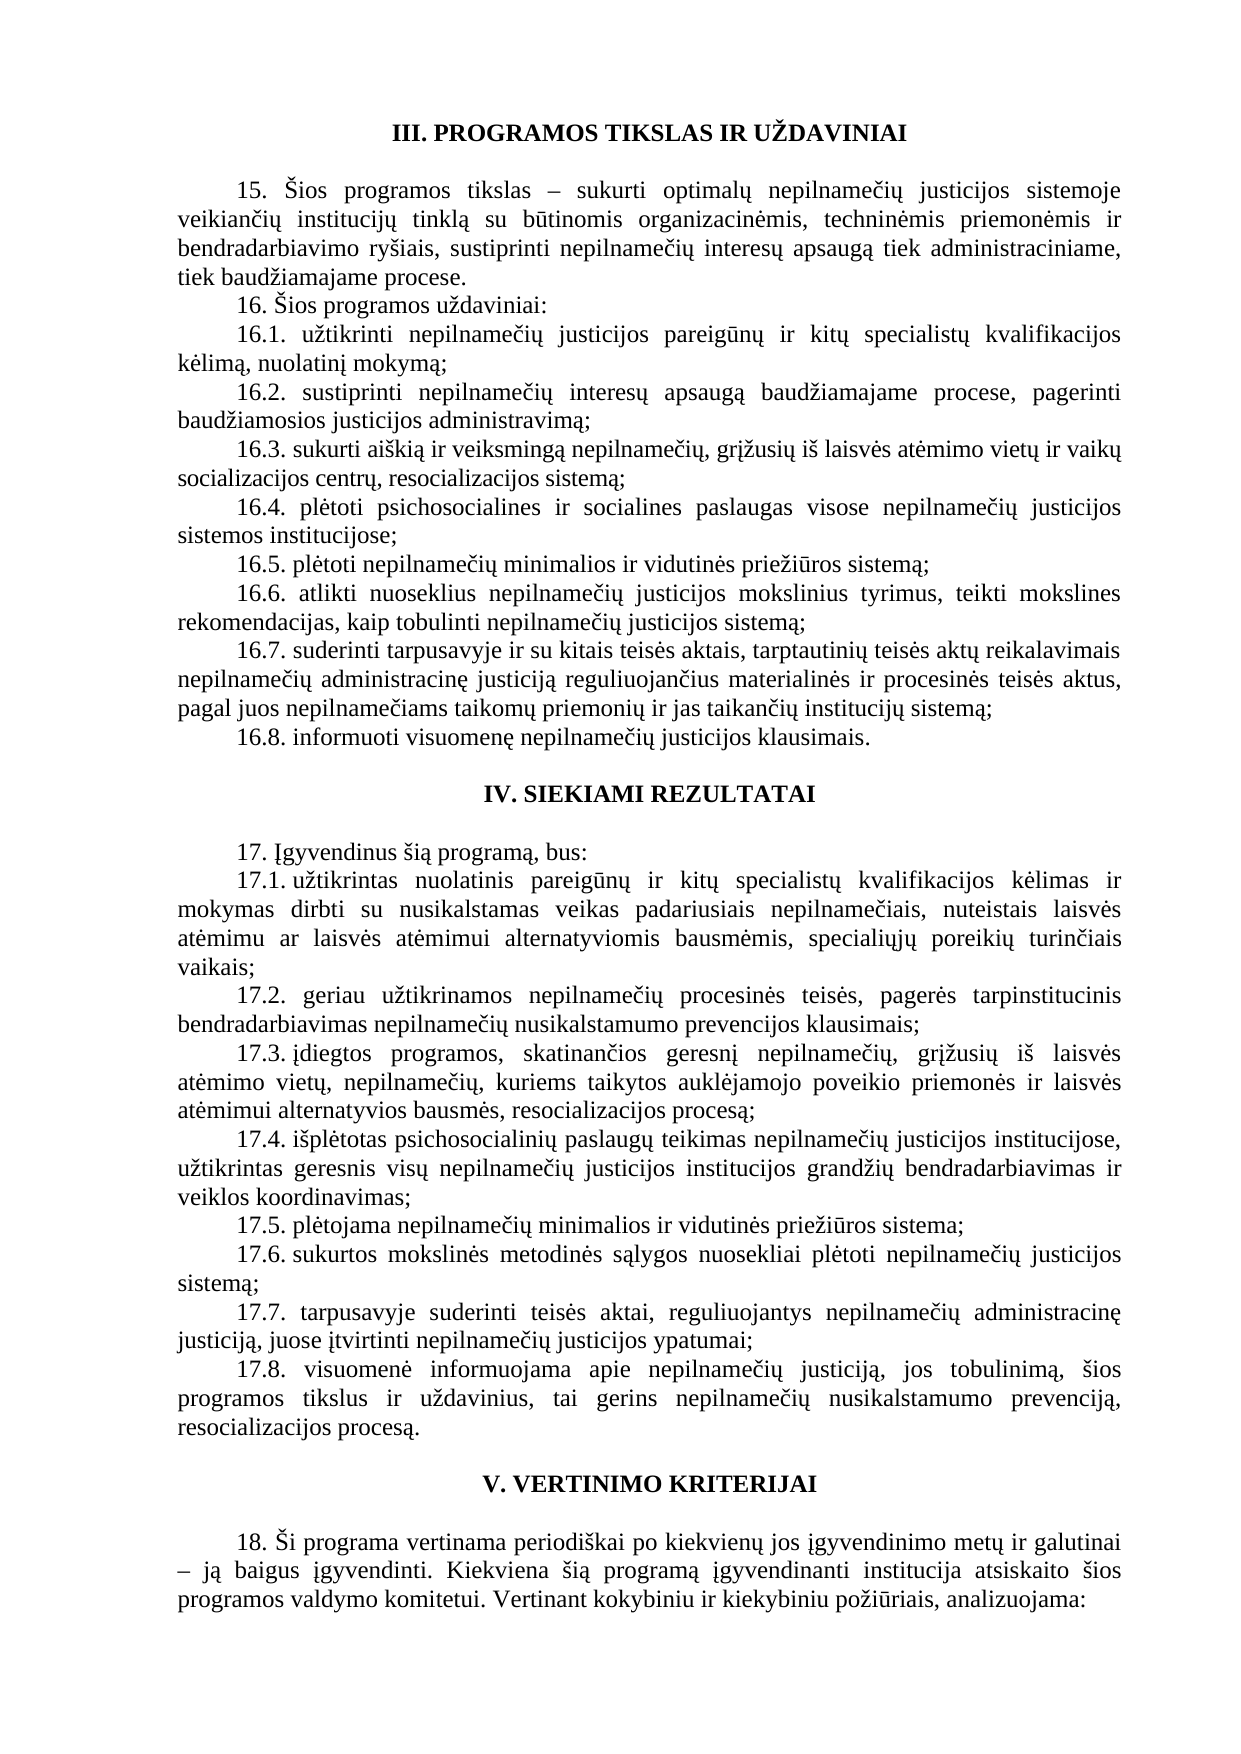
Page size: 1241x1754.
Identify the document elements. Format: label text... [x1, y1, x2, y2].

text 17.2. geriau užtikrinamos nepilnamečių procesinės teisės, pagerės tarpinstitucinis bendradarbiavimas nepilnamečių nusikalstamumo prevencijos klausimais; [177, 981, 1122, 1038]
text 17.4. išplėtotas psichosocialinių paslaugų teikimas nepilnamečių justicijos institucijose, užtikrintas geresnis visų nepilnamečių justicijos institucijos grandžių bendradarbiavimas ir veiklos koordinavimas; [177, 1124, 1122, 1211]
text 16.8. informuoti visuomenę nepilnamečių justicijos klausimais. [177, 722, 1122, 751]
text 17.6. sukurtos mokslinės metodinės sąlygos nuosekliai plėtoti nepilnamečių justicijos sistemą; [177, 1239, 1122, 1297]
text 16.2. sustiprinti nepilnamečių interesų apsaugą baudžiamajame procese, pagerinti baudžiamosios justicijos administravimą; [177, 377, 1122, 434]
text 16.3. sukurti aiškią ir veiksmingą nepilnamečių, grįžusių iš laisvės atėmimo vietų ir vaikų socializacijos centrų, resocializacijos sistemą; [177, 434, 1122, 492]
text 18. Ši programa vertinama periodiškai po kiekvienų jos įgyvendinimo metų ir galutinai – ją baigus įgyvendinti. Kiekviena šią programą įgyvendinanti institucija atsiskaito šios programos valdymo komitetui. Vertinant kokybiniu ir kiekybiniu požiūriais, analizuojama: [177, 1527, 1122, 1613]
text 17.7. tarpusavyje suderinti teisės aktai, reguliuojantys nepilnamečių administracinę justiciją, juose įtvirtinti nepilnamečių justicijos ypatumai; [177, 1297, 1122, 1354]
text 17.8. visuomenė informuojama apie nepilnamečių justiciją, jos tobulinimą, šios programos tikslus ir uždavinius, tai gerins nepilnamečių nusikalstamumo prevenciją, resocializacijos procesą. [177, 1354, 1122, 1441]
text 17.1. užtikrintas nuolatinis pareigūnų ir kitų specialistų kvalifikacijos kėlimas ir mokymas dirbti su nusikalstamas veikas padariusiais nepilnamečiais, nuteistais laisvės atėmimu ar laisvės atėmimui alternatyviomis bausmėmis, specialiųjų poreikių turinčiais vaikais; [177, 866, 1122, 981]
text iii. programos Tikslas ir UŽDAVINIAI [177, 118, 1122, 147]
text 16. Šios programos uždaviniai: [177, 291, 1122, 319]
text 17.3. įdiegtos programos, skatinančios geresnį nepilnamečių, grįžusių iš laisvės atėmimo vietų, nepilnamečių, kuriems taikytos auklėjamojo poveikio priemonės ir laisvės atėmimui alternatyvios bausmės, resocializacijos procesą; [177, 1038, 1122, 1124]
text 16.6. atlikti nuoseklius nepilnamečių justicijos mokslinius tyrimus, teikti mokslines rekomendacijas, kaip tobulinti nepilnamečių justicijos sistemą; [177, 578, 1122, 636]
text 15. Šios programos tikslas – sukurti optimalų nepilnamečių justicijos sistemoje veikiančių institucijų tinklą su būtinomis organizacinėmis, techninėmis priemonėmis ir bendradarbiavimo ryšiais, sustiprinti nepilnamečių interesų apsaugą tiek administraciniame, tiek baudžiamajame procese. [177, 176, 1122, 291]
text V. VERTINIMO KRITERIJAI [177, 1469, 1122, 1498]
text 17. Įgyvendinus šią programą, bus: [177, 837, 1122, 866]
text 16.5. plėtoti nepilnamečių minimalios ir vidutinės priežiūros sistemą; [177, 549, 1122, 578]
text 16.7. suderinti tarpusavyje ir su kitais teisės aktais, tarptautinių teisės aktų reikalavimais nepilnamečių administracinę justiciją reguliuojančius materialinės ir procesinės teisės aktus, pagal juos nepilnamečiams taikomų priemonių ir jas taikančių institucijų sistemą; [177, 636, 1122, 722]
text 16.1. užtikrinti nepilnamečių justicijos pareigūnų ir kitų specialistų kvalifikacijos kėlimą, nuolatinį mokymą; [177, 319, 1122, 377]
text iV. SIEKIAMI rezultatai [177, 779, 1122, 808]
text 16.4. plėtoti psichosocialines ir socialines paslaugas visose nepilnamečių justicijos sistemos institucijose; [177, 492, 1122, 549]
text 17.5. plėtojama nepilnamečių minimalios ir vidutinės priežiūros sistema; [177, 1211, 1122, 1239]
